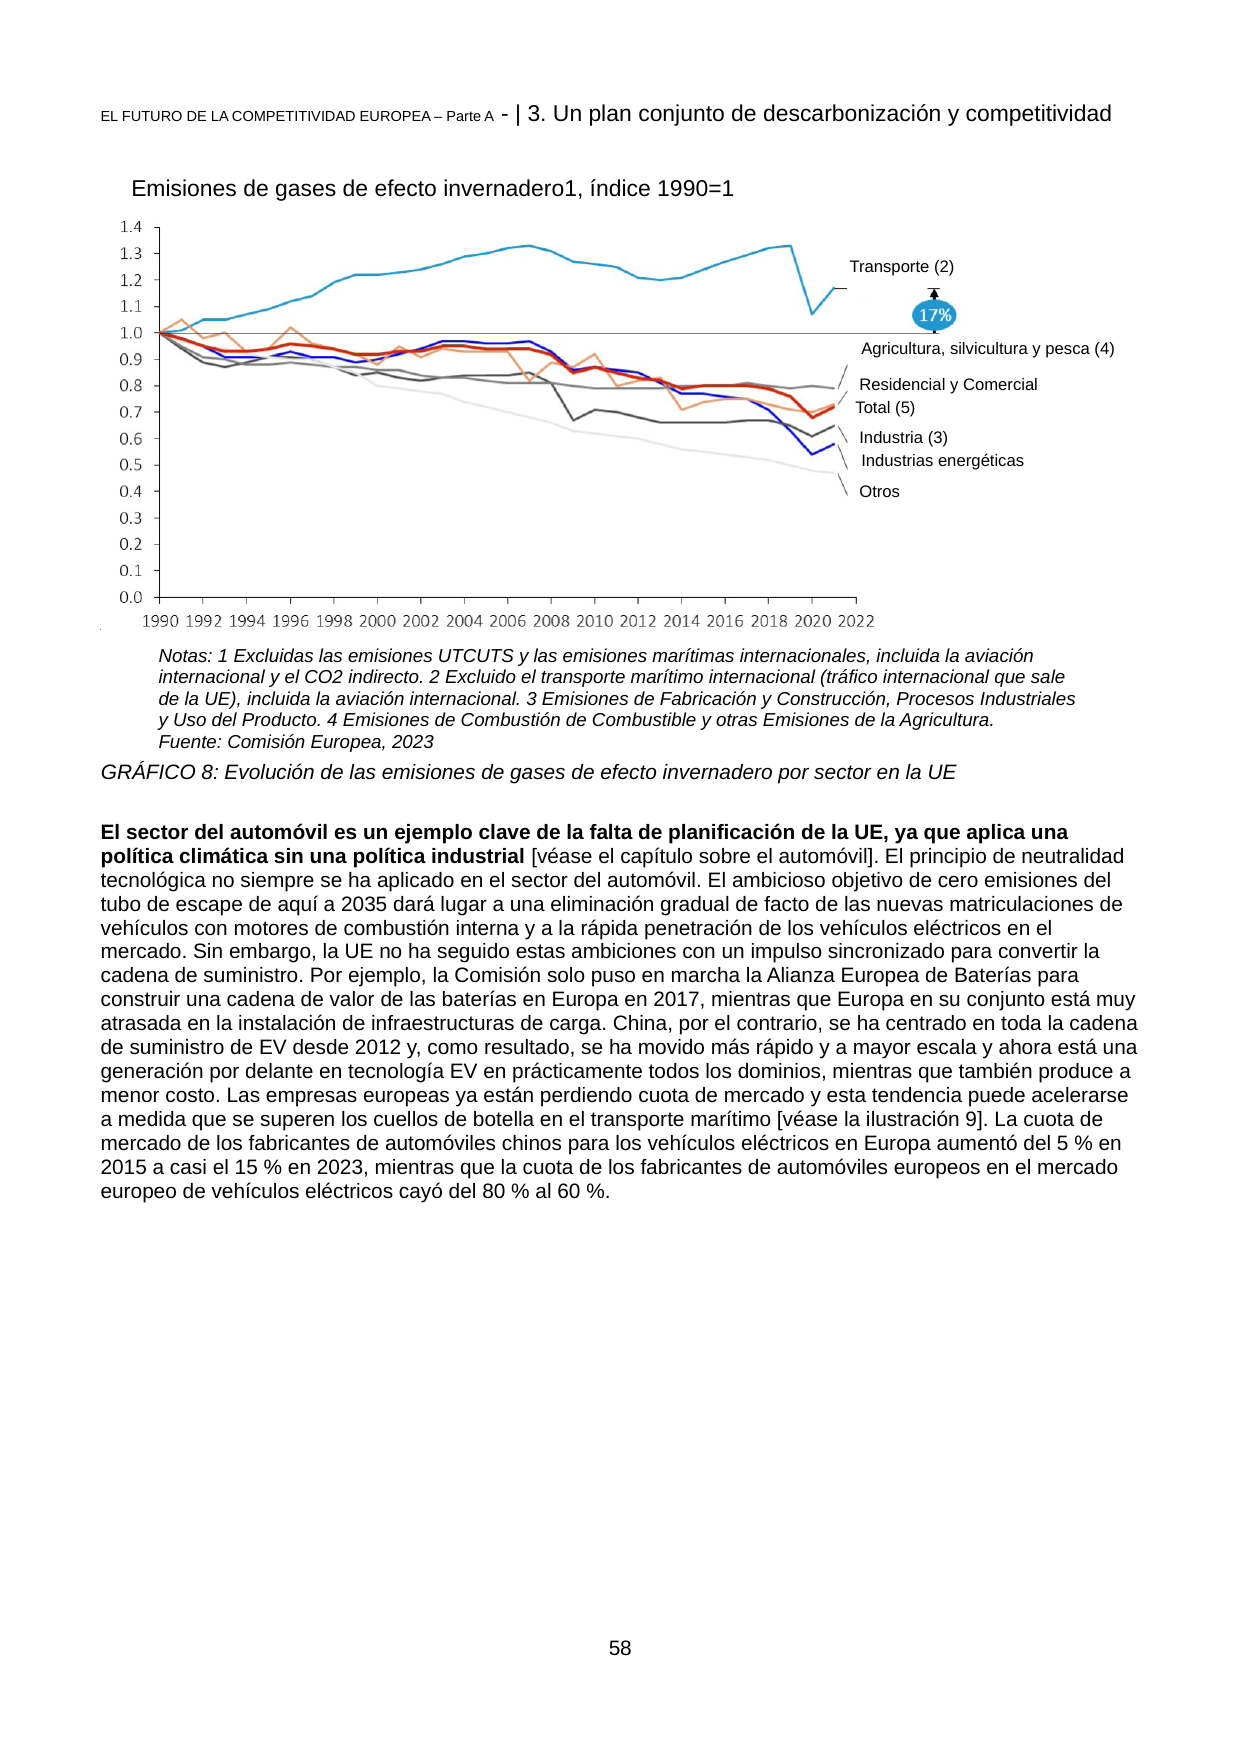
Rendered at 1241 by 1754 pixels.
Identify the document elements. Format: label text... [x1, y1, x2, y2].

text GRÁFICO 8: Evolución de las emisiones de gases de efecto invernadero por sector en la UE [101, 180, 1140, 784]
text El sector del automóvil es un ejemplo clave de la falta de planificación de la UE, ya que aplica una política climática sin una política industrial [véase el capítulo sobre el automóvil]. El principio de neutralidad tecnológica no siempre se ha aplicado en el sector del automóvil. El ambicioso objetivo de cero emisiones del tubo de escape de aquí a 2035 dará lugar a una eliminación gradual de facto de las nuevas matriculaciones de vehículos con motores de combustión interna y a la rápida penetración de los vehículos eléctricos en el mercado. Sin embargo, la UE no ha seguido estas ambiciones con un impulso sincronizado para convertir la cadena de suministro. Por ejemplo, la Comisión solo puso en marcha la Alianza Europea de Baterías para construir una cadena de valor de las baterías en Europa en 2017, mientras que Europa en su conjunto está muy atrasada en la instalación de infraestructuras de carga. China, por el contrario, se ha centrado en toda la cadena de suministro de EV desde 2012 y, como resultado, se ha movido más rápido y a mayor escala y ahora está una generación por delante en tecnología EV en prácticamente todos los dominios, mientras que también produce a menor costo. Las empresas europeas ya están perdiendo cuota de mercado y esta tendencia puede acelerarse a medida que se superen los cuellos de botella en el transporte marítimo [véase la ilustración 9]. La cuota de mercado de los fabricantes de automóviles chinos para los vehículos eléctricos en Europa aumentó del 5 % en 2015 a casi el 15 % en 2023, mientras que la cuota de los fabricantes de automóviles europeos en el mercado europeo de vehículos eléctricos cayó del 80 % al 60 %. [100, 819, 1140, 1203]
picture [100, 216, 969, 630]
